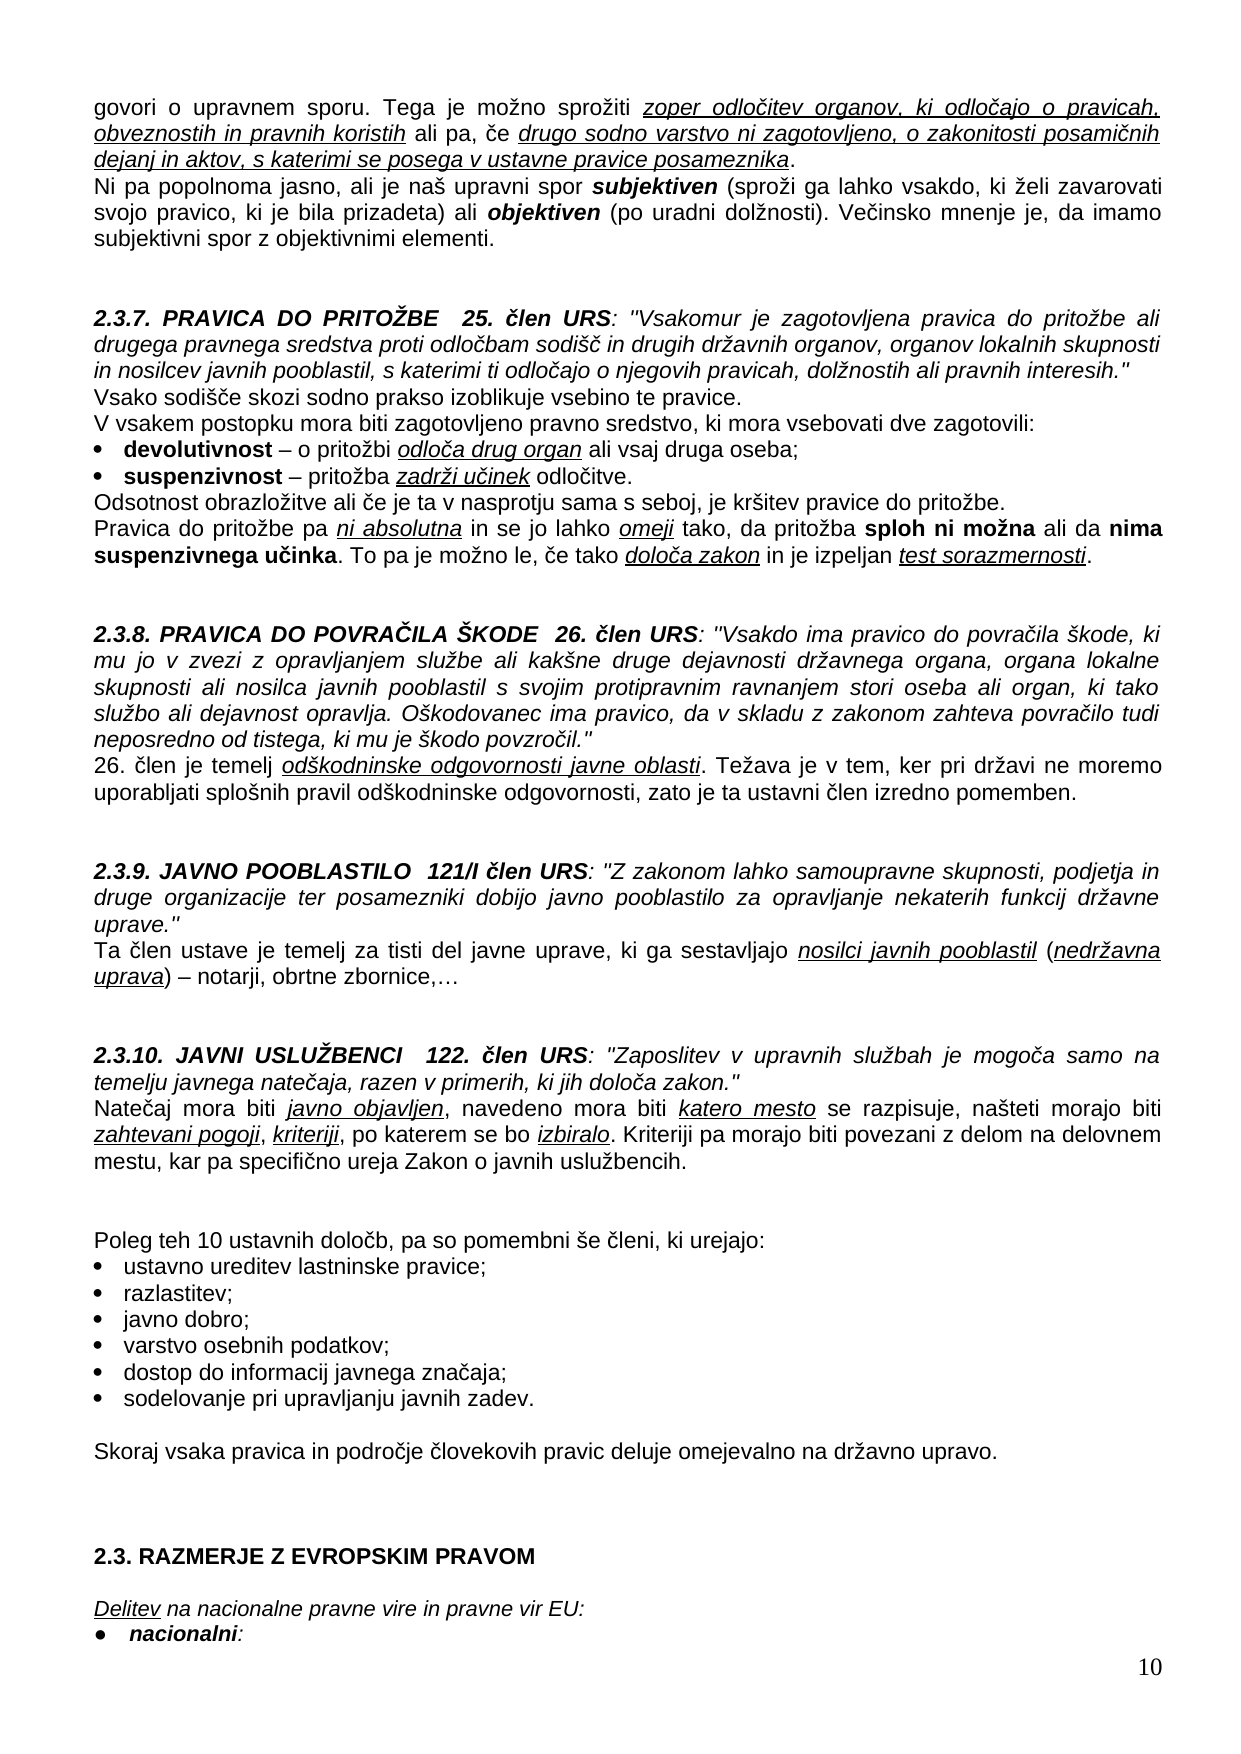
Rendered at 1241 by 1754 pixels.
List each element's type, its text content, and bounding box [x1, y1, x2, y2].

list sodelovanje pri upravljanju javnih zadev. [94, 1385, 1162, 1411]
text Ta člen ustave je temelj za tisti del javne uprave, ki ga sestavljajo nosilci javnih pooblastil (nedržavna uprava) – notarji, obrtne zbornice,… [94, 937, 1162, 990]
list razlastitev; [94, 1279, 1162, 1306]
text 2.3.8. Pravica do povračila škode 26. člen URS: ''Vsakdo ima pravico do povračila škode, ki mu jo v zvezi z opravljanjem službe ali kakšne druge dejavnosti državnega organa, organa lokalne skupnosti ali nosilca javnih pooblastil s svojim protipravnim ravnanjem stori oseba ali organ, ki tako službo ali dejavnost opravlja. Oškodovanec ima pravico, da v skladu z zakonom zahteva povračilo tudi neposredno od tistega, ki mu je škodo povzročil.'' [94, 621, 1162, 752]
text Natečaj mora biti javno objavljen, navedeno mora biti katero mesto se razpisuje, našteti morajo biti zahtevani pogoji, kriteriji, po katerem se bo izbiralo. Kriteriji pa morajo biti povezani z delom na delovnem mestu, kar pa specifično ureja Zakon o javnih uslužbencih. [94, 1095, 1162, 1174]
text Skoraj vsaka pravica in področje človekovih pravic deluje omejevalno na državno upravo. [94, 1438, 1162, 1464]
list dostop do informacij javnega značaja; [94, 1359, 1162, 1385]
text 2.3.7. Pravica do pritožbe 25. člen URS: ''Vsakomur je zagotovljena pravica do pritožbe ali drugega pravnega sredstva proti odločbam sodišč in drugih državnih organov, organov lokalnih skupnosti in nosilcev javnih pooblastil, s katerimi ti odločajo o njegovih pravicah, dolžnostih ali pravnih interesih.'' [94, 304, 1162, 383]
text 26. člen je temelj odškodninske odgovornosti javne oblasti. Težava je v tem, ker pri državi ne moremo uporabljati splošnih pravil odškodninske odgovornosti, zato je ta ustavni člen izredno pomemben. [94, 752, 1162, 805]
list ustavno ureditev lastninske pravice; [94, 1253, 1162, 1279]
text Vsako sodišče skozi sodno prakso izoblikuje vsebino te pravice. [94, 383, 1162, 410]
text govori o upravnem sporu. Tega je možno sprožiti zoper odločitev organov, ki odločajo o pravicah, obveznostih in pravnih koristih ali pa, če drugo sodno varstvo ni zagotovljeno, o zakonitosti posamičnih dejanj in aktov, s katerimi se posega v ustavne pravice posameznika. [94, 94, 1162, 173]
text V vsakem postopku mora biti zagotovljeno pravno sredstvo, ki mora vsebovati dve zagotovili: [94, 410, 1162, 436]
text Odsotnost obrazložitve ali če je ta v nasprotju sama s seboj, je kršitev pravice do pritožbe. [94, 489, 1162, 515]
list devolutivnost – o pritožbi odloča drug organ ali vsaj druga oseba; [94, 436, 1162, 463]
text 2.3. Razmerje z evropskim pravom [94, 1543, 1162, 1569]
text Delitev na nacionalne pravne vire in pravne vir EU: [94, 1596, 1162, 1621]
text Ni pa popolnoma jasno, ali je naš upravni spor subjektiven (sproži ga lahko vsakdo, ki želi zavarovati svojo pravico, ki je bila prizadeta) ali objektiven (po uradni dolžnosti). Večinsko mnenje je, da imamo subjektivni spor z objektivnimi elementi. [94, 173, 1162, 252]
text Pravica do pritožbe pa ni absolutna in se jo lahko omeji tako, da pritožba sploh ni možna ali da nima suspenzivnega učinka. To pa je možno le, če tako določa zakon in je izpeljan test sorazmernosti. [94, 515, 1162, 568]
text 2.3.10. Javni uslužbenci 122. člen URS: ''Zaposlitev v upravnih službah je mogoča samo na temelju javnega natečaja, razen v primerih, ki jih določa zakon.'' [94, 1042, 1162, 1095]
text Poleg teh 10 ustavnih določb, pa so pomembni še členi, ki urejajo: [94, 1227, 1162, 1253]
list nacionalni: [94, 1621, 1162, 1646]
list javno dobro; [94, 1306, 1162, 1332]
text 2.3.9. Javno pooblastilo 121/I člen URS: ''Z zakonom lahko samoupravne skupnosti, podjetja in druge organizacije ter posamezniki dobijo javno pooblastilo za opravljanje nekaterih funkcij državne uprave.'' [94, 858, 1162, 937]
list varstvo osebnih podatkov; [94, 1332, 1162, 1359]
list suspenzivnost – pritožba zadrži učinek odločitve. [94, 463, 1162, 489]
